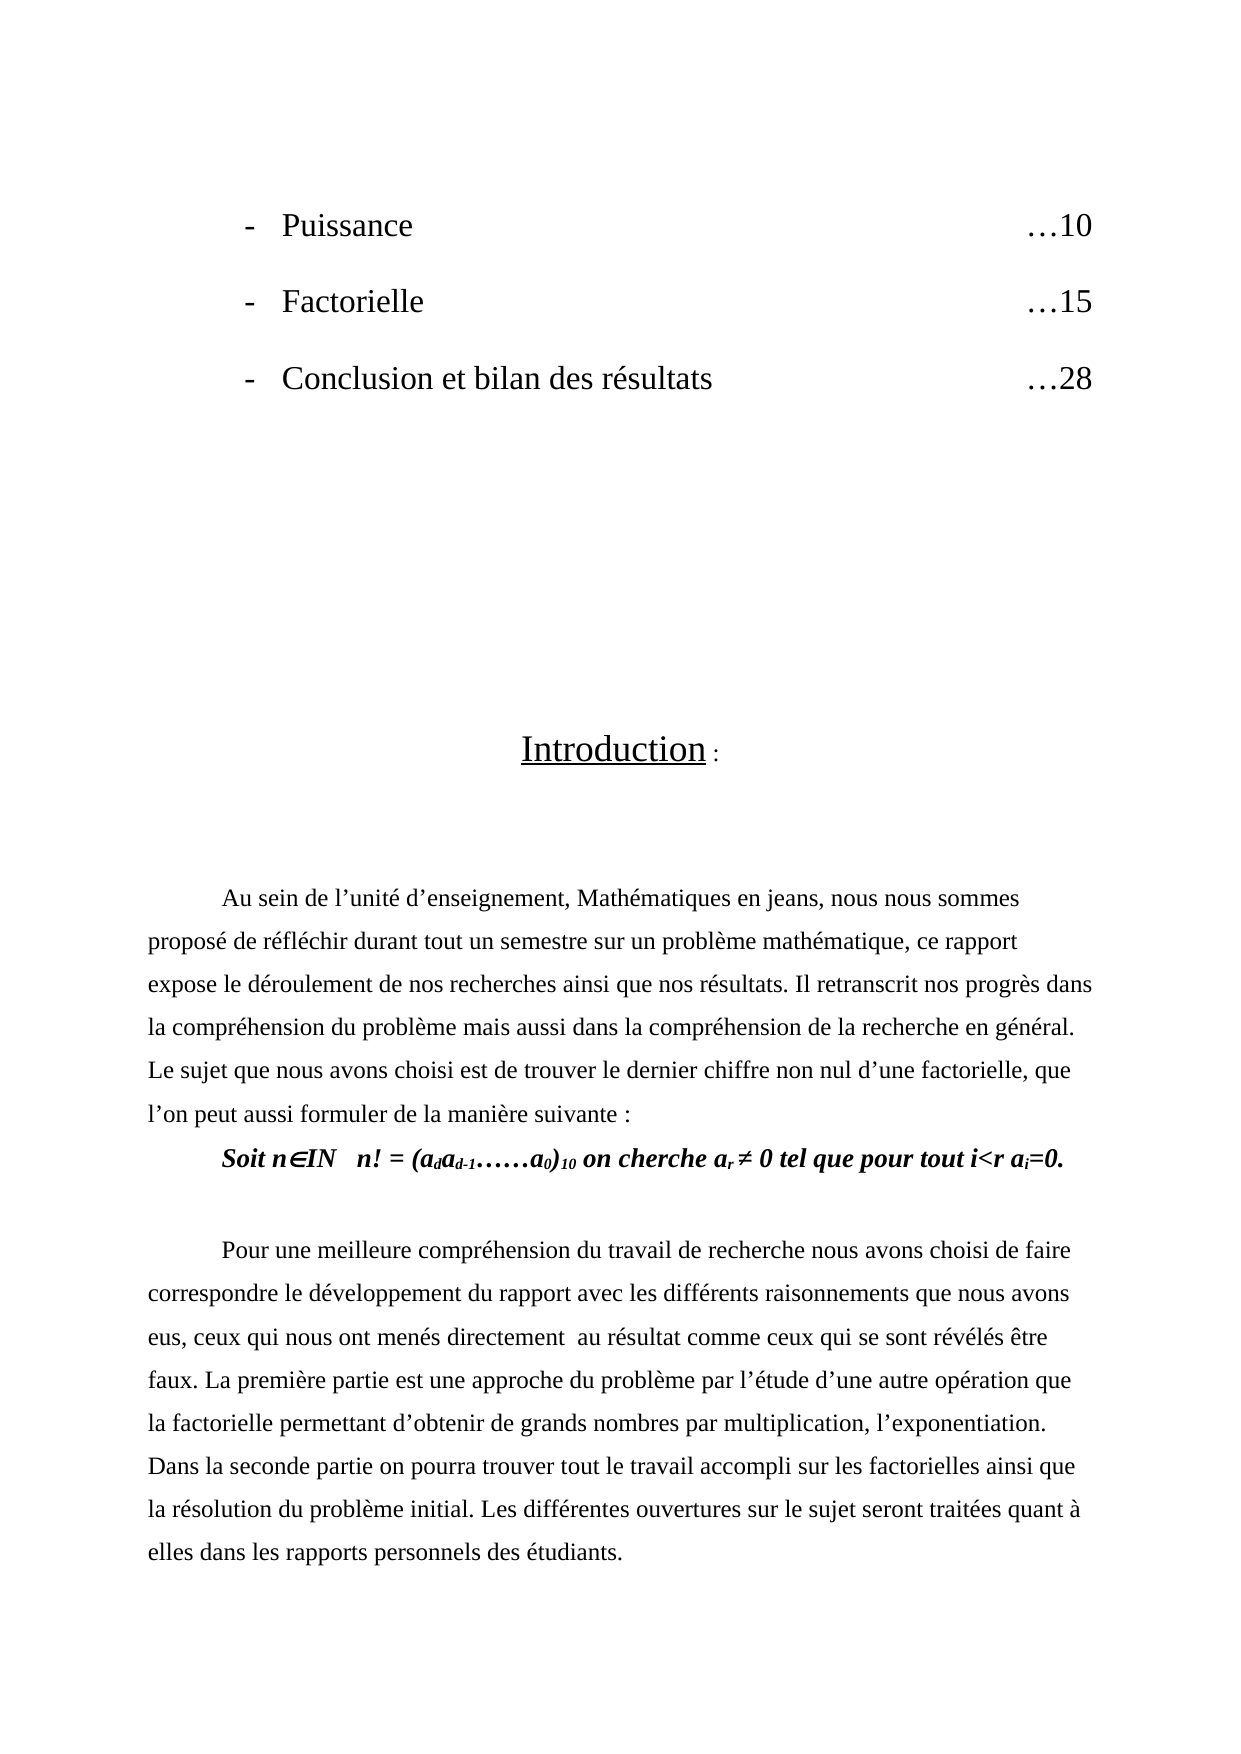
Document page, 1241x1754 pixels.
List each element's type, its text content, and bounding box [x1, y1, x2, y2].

list Puissance …10 [244, 205, 1093, 243]
text Pour une meilleure compréhension du travail de recherche nous avons choisi de faire correspondre le développement du rapport avec les différents raisonnements que nous avons eus, ceux qui nous ont menés directement au résultat comme ceux qui se sont révélés être faux. La première partie est une approche du problème par l’étude d’une autre opération que la factorielle permettant d’obtenir de grands nombres par multiplication, l’exponentiation. Dans la seconde partie on pourra trouver tout le travail accompli sur les factorielles ainsi que la résolution du problème initial. Les différentes ouvertures sur le sujet seront traitées quant à elles dans les rapports personnels des étudiants. [148, 1235, 1093, 1566]
text Soit nIN n! = (adad-1……a0)10 on cherche ar ≠ 0 tel que pour tout i<r ai=0. [148, 1142, 1093, 1173]
text Introduction : [148, 726, 1093, 769]
list Conclusion et bilan des résultats …28 [244, 358, 1093, 397]
text Au sein de l’unité d’enseignement, Mathématiques en jeans, nous nous sommes proposé de réfléchir durant tout un semestre sur un problème mathématique, ce rapport expose le déroulement de nos recherches ainsi que nos résultats. Il retranscrit nos progrès dans la compréhension du problème mais aussi dans la compréhension de la recherche en général. Le sujet que nous avons choisi est de trouver le dernier chiffre non nul d’une factorielle, que l’on peut aussi formuler de la manière suivante : [148, 883, 1093, 1127]
list Factorielle …15 [244, 282, 1093, 320]
